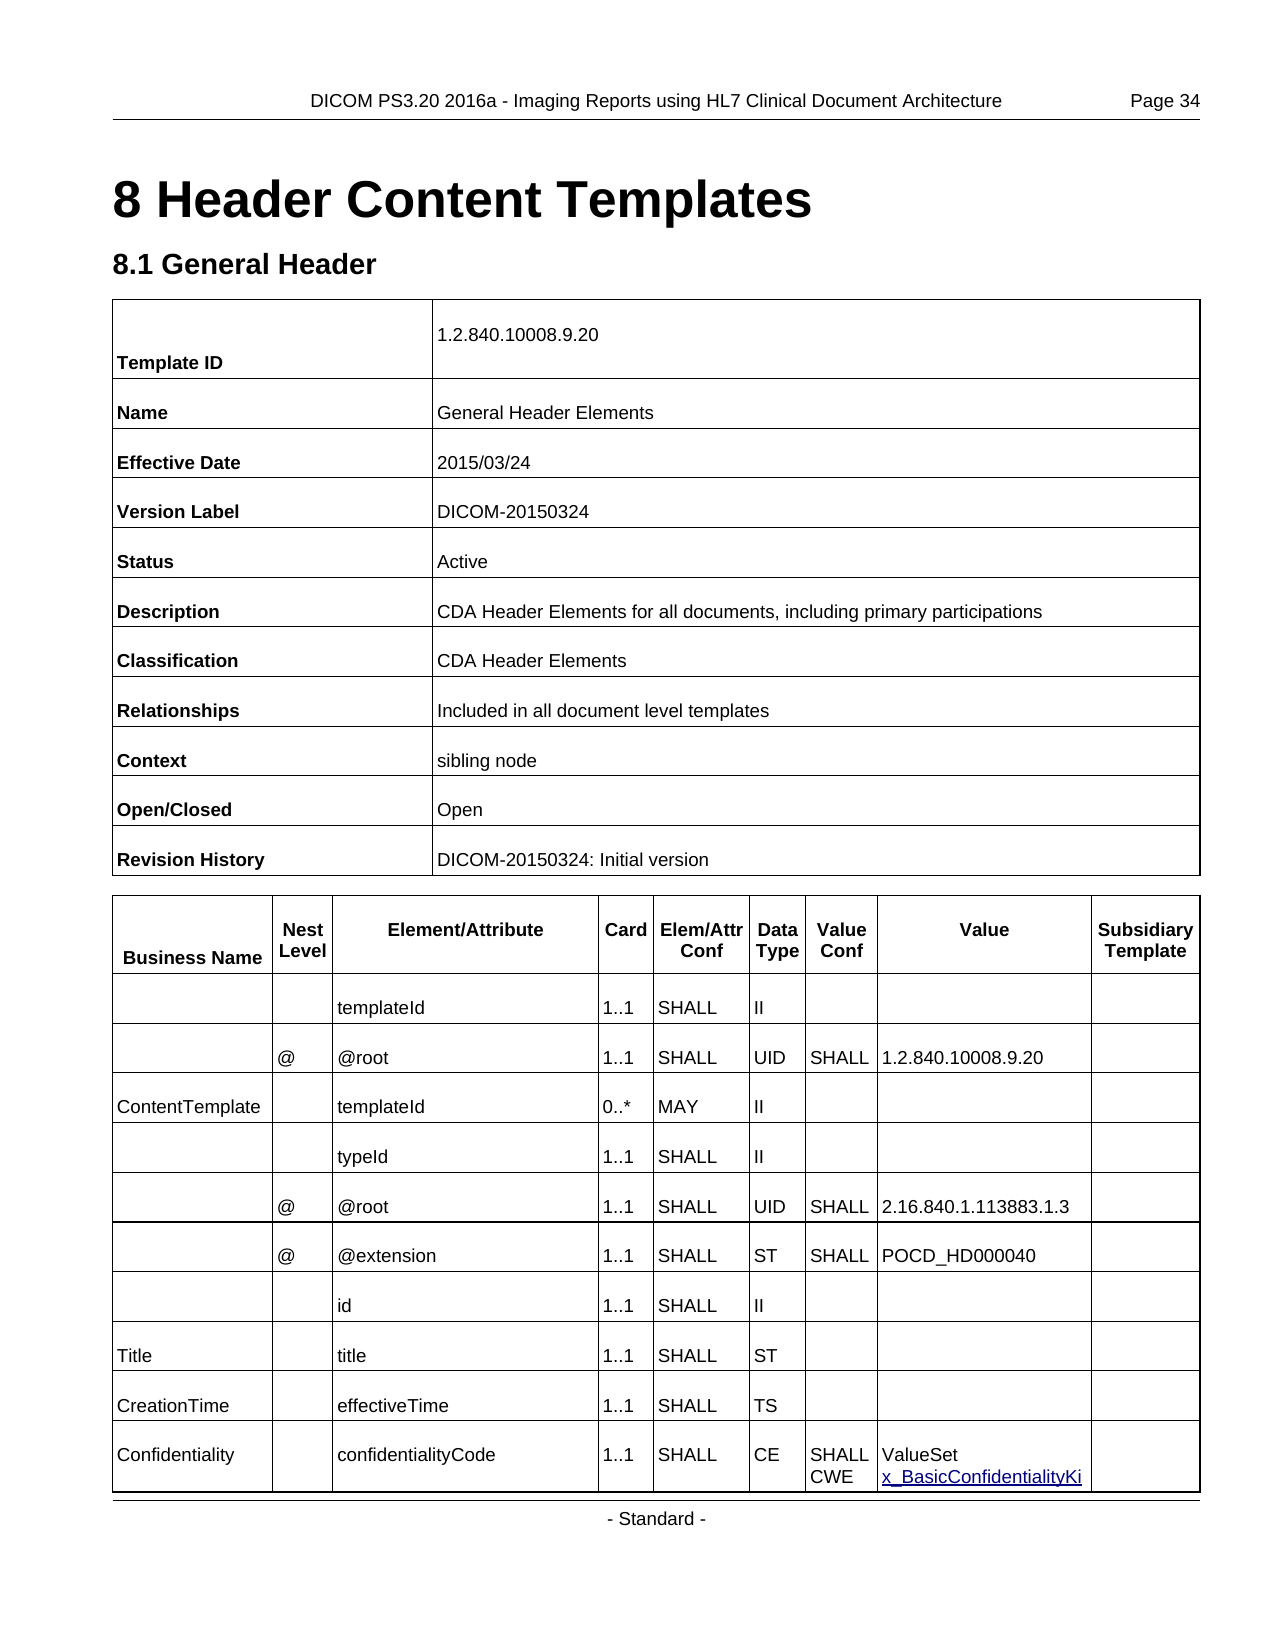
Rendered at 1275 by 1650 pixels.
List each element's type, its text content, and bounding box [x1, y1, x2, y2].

table_cell @ [273, 1173, 332, 1221]
table_cell [113, 1123, 272, 1172]
table_cell II [750, 1272, 805, 1321]
table_cell SHALL [806, 1173, 877, 1221]
table_cell @root [333, 1024, 598, 1072]
table_cell [113, 1272, 272, 1321]
table_cell CDA Header Elements [433, 627, 1199, 676]
table_cell ValueSet x_BasicConfidentialityKi [878, 1421, 1091, 1491]
table_header Value [878, 896, 1091, 973]
text 8.1 General Header [112, 247, 1200, 281]
table_cell [806, 1322, 877, 1370]
table_cell [113, 1223, 272, 1271]
table_cell @ [273, 1223, 332, 1271]
table_cell [878, 1272, 1091, 1321]
table_header Business Name [113, 896, 272, 973]
table_cell SHALL [654, 1024, 749, 1072]
table_cell 1..1 [599, 1024, 653, 1072]
table_cell 1..1 [599, 1173, 653, 1221]
table_cell II [750, 974, 805, 1023]
table_cell Revision History [113, 826, 432, 875]
table_cell ST [750, 1223, 805, 1271]
table_cell [113, 1024, 272, 1072]
table_cell TS [750, 1371, 805, 1420]
table_cell Version Label [113, 478, 432, 527]
table_cell [806, 974, 877, 1023]
table_cell 1..1 [599, 1322, 653, 1370]
table_cell [878, 1371, 1091, 1420]
table_cell [806, 1123, 877, 1172]
table_cell [273, 1322, 332, 1370]
table_cell CE [750, 1421, 805, 1491]
table_cell Description [113, 578, 432, 626]
table_cell ST [750, 1322, 805, 1370]
table_cell [806, 1272, 877, 1321]
table_cell SHALL [654, 974, 749, 1023]
table_header Data Type [750, 896, 805, 973]
table_cell 1..1 [599, 1272, 653, 1321]
table_cell 1..1 [599, 1223, 653, 1271]
table_cell 2015/03/24 [433, 429, 1199, 477]
table_cell SHALL [654, 1421, 749, 1491]
table_cell [1092, 1123, 1199, 1172]
table_cell Effective Date [113, 429, 432, 477]
table_cell [878, 974, 1091, 1023]
table_cell Status [113, 528, 432, 577]
table_cell UID [750, 1173, 805, 1221]
table_cell 1.2.840.10008.9.20 [878, 1024, 1091, 1072]
table_cell 1..1 [599, 1123, 653, 1172]
table_cell SHALL CWE [806, 1421, 877, 1491]
table_cell type​Id [333, 1123, 598, 1172]
table_cell 1..1 [599, 974, 653, 1023]
table_cell [1092, 1322, 1199, 1370]
table_cell DICOM-20150324: Initial version [433, 826, 1199, 875]
table_cell Title [113, 1322, 272, 1370]
table_cell [1092, 1024, 1199, 1072]
table_cell II [750, 1123, 805, 1172]
table_cell Confidentiality [113, 1421, 272, 1491]
table_cell SHALL [654, 1272, 749, 1321]
table_cell General Header Elements [433, 379, 1199, 427]
table_cell [273, 1073, 332, 1122]
table_cell [878, 1322, 1091, 1370]
table_cell 2.16.840.1.113883.​1.3 [878, 1173, 1091, 1221]
table_cell 1..1 [599, 1421, 653, 1491]
table_cell 0..* [599, 1073, 653, 1122]
table_cell Open [433, 776, 1199, 825]
table_cell Classification [113, 627, 432, 676]
table_header Template ID [113, 300, 432, 378]
table_cell [273, 1371, 332, 1420]
table_cell title [333, 1322, 598, 1370]
table_cell Context [113, 727, 432, 775]
table_cell Name [113, 379, 432, 427]
table_cell SHALL [806, 1024, 877, 1072]
table_cell sibling node [433, 727, 1199, 775]
table_cell [878, 1123, 1091, 1172]
table_cell template​Id [333, 1073, 598, 1122]
table_cell [806, 1371, 877, 1420]
table_cell SHALL [654, 1322, 749, 1370]
table_cell [878, 1073, 1091, 1122]
table_header Elem/Attr Conf [654, 896, 749, 973]
table_header 1.2.840.10008.9.20 [433, 300, 1199, 378]
table_cell @extension [333, 1223, 598, 1271]
table_cell Content​Template [113, 1073, 272, 1122]
table_cell [1092, 1371, 1199, 1420]
table_cell [273, 974, 332, 1023]
table_cell [1092, 1173, 1199, 1221]
table_cell [1092, 1073, 1199, 1122]
table_cell [273, 1421, 332, 1491]
table_header Value Conf [806, 896, 877, 973]
table_cell UID [750, 1024, 805, 1072]
table_cell SHALL [654, 1123, 749, 1172]
table_cell Open/Closed [113, 776, 432, 825]
table_header Subsidiary Template [1092, 896, 1199, 973]
table_cell POCD_HD000040 [878, 1223, 1091, 1271]
table_cell [1092, 974, 1199, 1023]
table_cell Relationships [113, 677, 432, 726]
table_cell [806, 1073, 877, 1122]
table_cell Active [433, 528, 1199, 577]
table_cell [273, 1272, 332, 1321]
table_cell [273, 1123, 332, 1172]
table_cell confidentiality​Code [333, 1421, 598, 1491]
table_cell @ [273, 1024, 332, 1072]
table_cell template​Id [333, 974, 598, 1023]
table_cell [1092, 1272, 1199, 1321]
table_cell [1092, 1421, 1199, 1491]
table_cell CDA Header Elements for all documents, including primary participations [433, 578, 1199, 626]
table_cell [113, 1173, 272, 1221]
table_cell effective​Time [333, 1371, 598, 1420]
table_cell id [333, 1272, 598, 1321]
table_cell DICOM-20150324 [433, 478, 1199, 527]
table_cell MAY [654, 1073, 749, 1122]
table_cell SHALL [654, 1173, 749, 1221]
table_cell SHALL [654, 1223, 749, 1271]
table_cell Creation​Time [113, 1371, 272, 1420]
table_header Nest Level [273, 896, 332, 973]
table_cell [1092, 1223, 1199, 1271]
text 8 Header Content Templates [112, 169, 1200, 228]
table_cell SHALL [806, 1223, 877, 1271]
table_header Card [599, 896, 653, 973]
table_cell 1..1 [599, 1371, 653, 1420]
table_header Element/​Attribute [333, 896, 598, 973]
table_cell SHALL [654, 1371, 749, 1420]
table_cell @root [333, 1173, 598, 1221]
table_cell [113, 974, 272, 1023]
table_cell II [750, 1073, 805, 1122]
table_cell Included in all document level templates [433, 677, 1199, 726]
